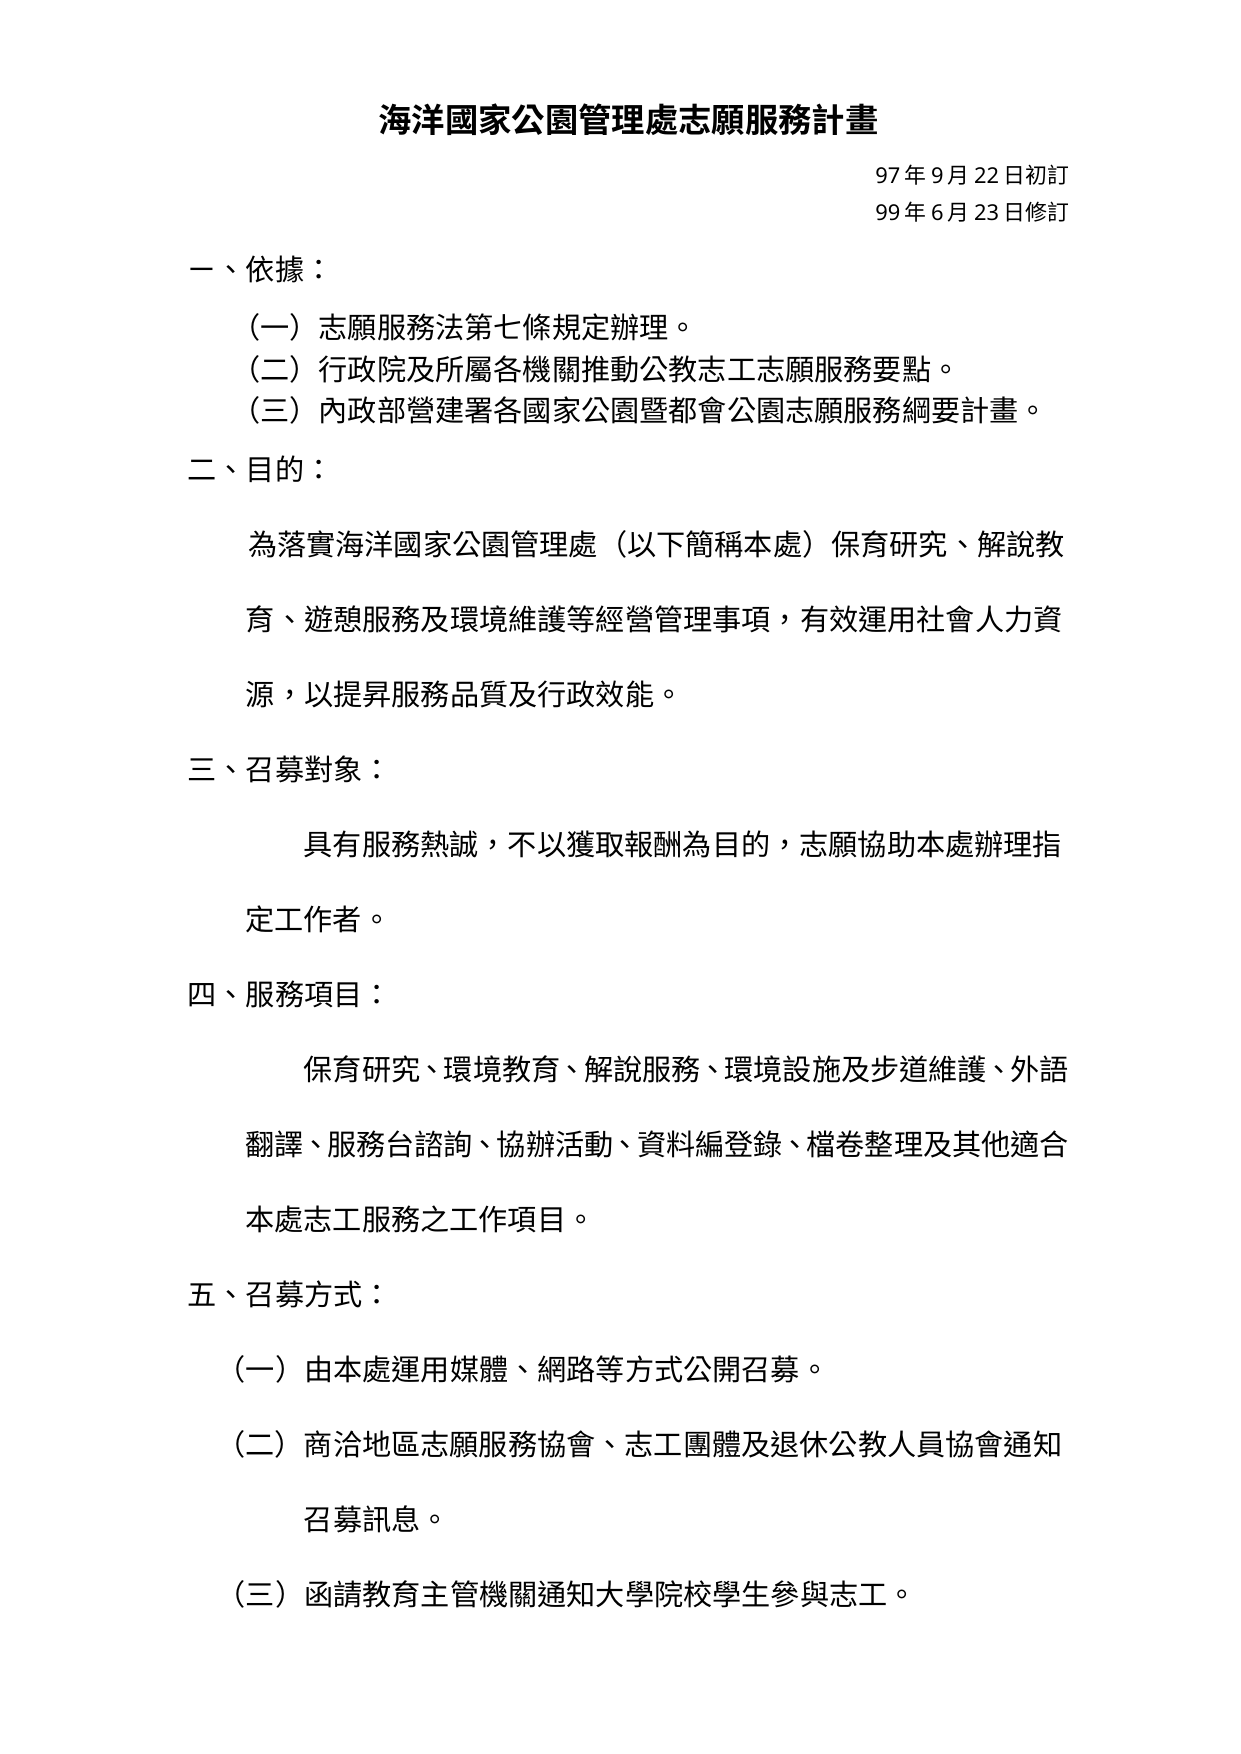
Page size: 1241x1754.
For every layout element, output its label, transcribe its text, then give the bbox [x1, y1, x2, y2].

text 五、召募方式： [187, 1255, 1069, 1330]
text （一）志願服務法第七條規定辦理。 [187, 305, 1069, 347]
text 四、服務項目： [187, 955, 1069, 1030]
text （三）內政部營建署各國家公園暨都會公園志願服務綱要計畫。 [187, 388, 1069, 430]
text 99年6月23日修訂 [187, 193, 1069, 230]
text 具有服務熱誠，不以獲取報酬為目的，志願協助本處辦理指定工作者。 [245, 805, 1069, 955]
text ㄧ、依據： [187, 230, 1069, 305]
text 97年9月22日初訂 [187, 155, 1069, 193]
text （二）行政院及所屬各機關推動公教志工志願服務要點。 [187, 347, 1069, 388]
text 海洋國家公園管理處志願服務計畫 [187, 80, 1069, 155]
text （三）函請教育主管機關通知大學院校學生參與志工。 [187, 1555, 1069, 1630]
text 保育研究、環境教育、解說服務、環境設施及步道維護、外語翻譯、服務台諮詢、協辦活動、資料編登錄、檔卷整理及其他適合本處志工服務之工作項目。 [245, 1030, 1069, 1255]
text 三、召募對象： [187, 730, 1069, 805]
text （二）商洽地區志願服務協會、志工團體及退休公教人員協會通知召募訊息。 [216, 1405, 1069, 1555]
text 為落實海洋國家公園管理處（以下簡稱本處）保育研究、解說教育、遊憩服務及環境維護等經營管理事項，有效運用社會人力資源，以提昇服務品質及行政效能。 [187, 505, 1069, 730]
text 二、目的： [187, 430, 1069, 505]
text （一）由本處運用媒體、網路等方式公開召募。 [187, 1330, 1069, 1405]
